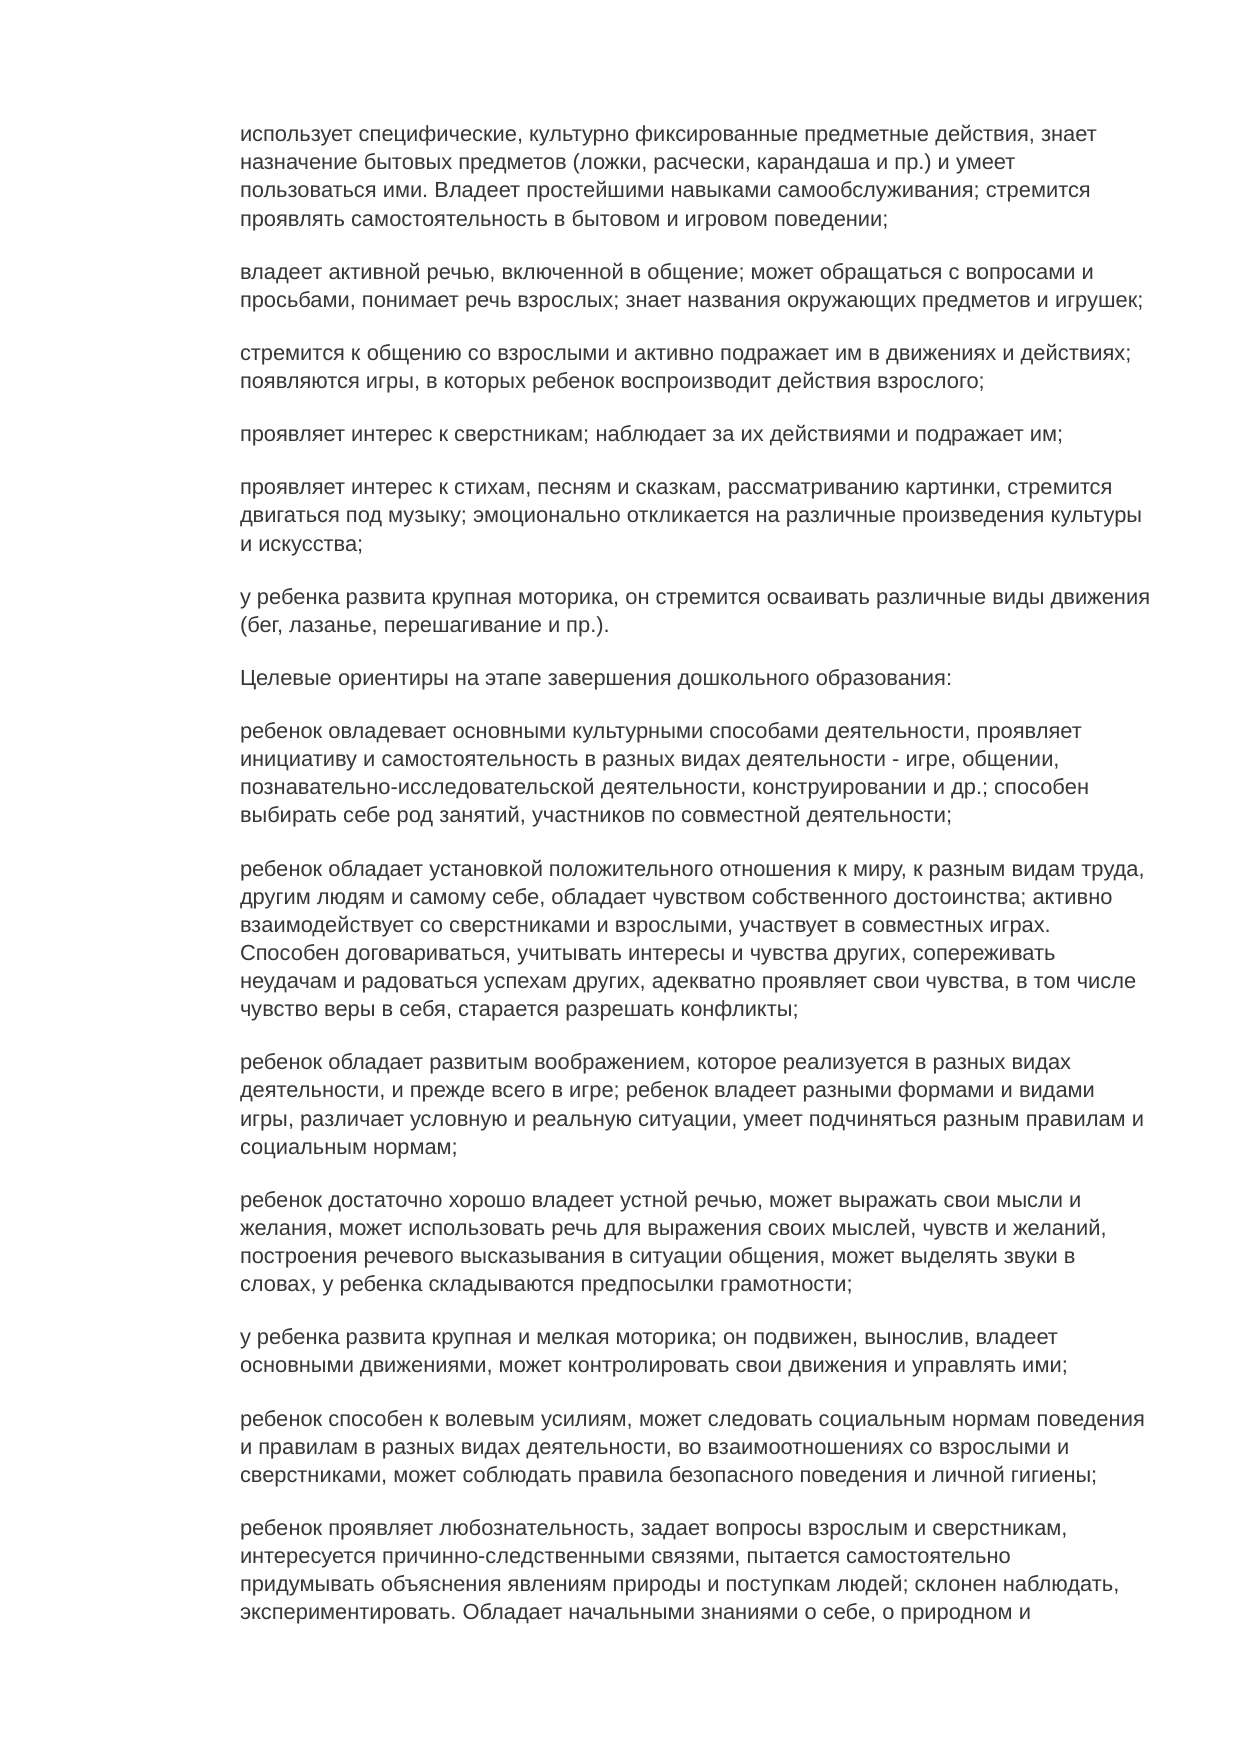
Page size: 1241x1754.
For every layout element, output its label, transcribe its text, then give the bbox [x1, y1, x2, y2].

text Целевые ориентиры на этапе завершения дошкольного образования: [240, 662, 1152, 690]
text ребенок обладает развитым воображением, которое реализуется в разных видах деятельности, и прежде всего в игре; ребенок владеет разными формами и видами игры, различает условную и реальную ситуации, умеет подчиняться разным правилам и социальным нормам; [240, 1046, 1152, 1159]
text владеет активной речью, включенной в общение; может обращаться с вопросами и просьбами, понимает речь взрослых; знает названия окружающих предметов и игрушек; [240, 256, 1152, 312]
text ребенок овладевает основными культурными способами деятельности, проявляет инициативу и самостоятельность в разных видах деятельности - игре, общении, познавательно-исследовательской деятельности, конструировании и др.; способен выбирать себе род занятий, участников по совместной деятельности; [240, 715, 1152, 827]
text у ребенка развита крупная и мелкая моторика; он подвижен, вынослив, владеет основными движениями, может контролировать свои движения и управлять ими; [240, 1321, 1152, 1377]
text ребенок способен к волевым усилиям, может следовать социальным нормам поведения и правилам в разных видах деятельности, во взаимоотношениях со взрослыми и сверстниками, может соблюдать правила безопасного поведения и личной гигиены; [240, 1402, 1152, 1487]
text ребенок достаточно хорошо владеет устной речью, может выражать свои мысли и желания, может использовать речь для выражения своих мыслей, чувств и желаний, построения речевого высказывания в ситуации общения, может выделять звуки в словах, у ребенка складываются предпосылки грамотности; [240, 1184, 1152, 1296]
text ребенок обладает установкой положительного отношения к миру, к разным видам труда, другим людям и самому себе, обладает чувством собственного достоинства; активно взаимодействует со сверстниками и взрослыми, участвует в совместных играх. Способен договариваться, учитывать интересы и чувства других, сопереживать неудачам и радоваться успехам других, адекватно проявляет свои чувства, в том числе чувство веры в себя, старается разрешать конфликты; [240, 852, 1152, 1021]
text стремится к общению со взрослыми и активно подражает им в движениях и действиях; появляются игры, в которых ребенок воспроизводит действия взрослого; [240, 337, 1152, 393]
text у ребенка развита крупная моторика, он стремится осваивать различные виды движения (бег, лазанье, перешагивание и пр.). [240, 581, 1152, 637]
text использует специфические, культурно фиксированные предметные действия, знает назначение бытовых предметов (ложки, расчески, карандаша и пр.) и умеет пользоваться ими. Владеет простейшими навыками самообслуживания; стремится проявлять самостоятельность в бытовом и игровом поведении; [240, 118, 1152, 231]
text проявляет интерес к сверстникам; наблюдает за их действиями и подражает им; [240, 418, 1152, 446]
text ребенок проявляет любознательность, задает вопросы взрослым и сверстникам, интересуется причинно-следственными связями, пытается самостоятельно придумывать объяснения явлениям природы и поступкам людей; склонен наблюдать, экспериментировать. Обладает начальными знаниями о себе, о природном и [240, 1512, 1152, 1624]
text проявляет интерес к стихам, песням и сказкам, рассматриванию картинки, стремится двигаться под музыку; эмоционально откликается на различные произведения культуры и искусства; [240, 471, 1152, 556]
